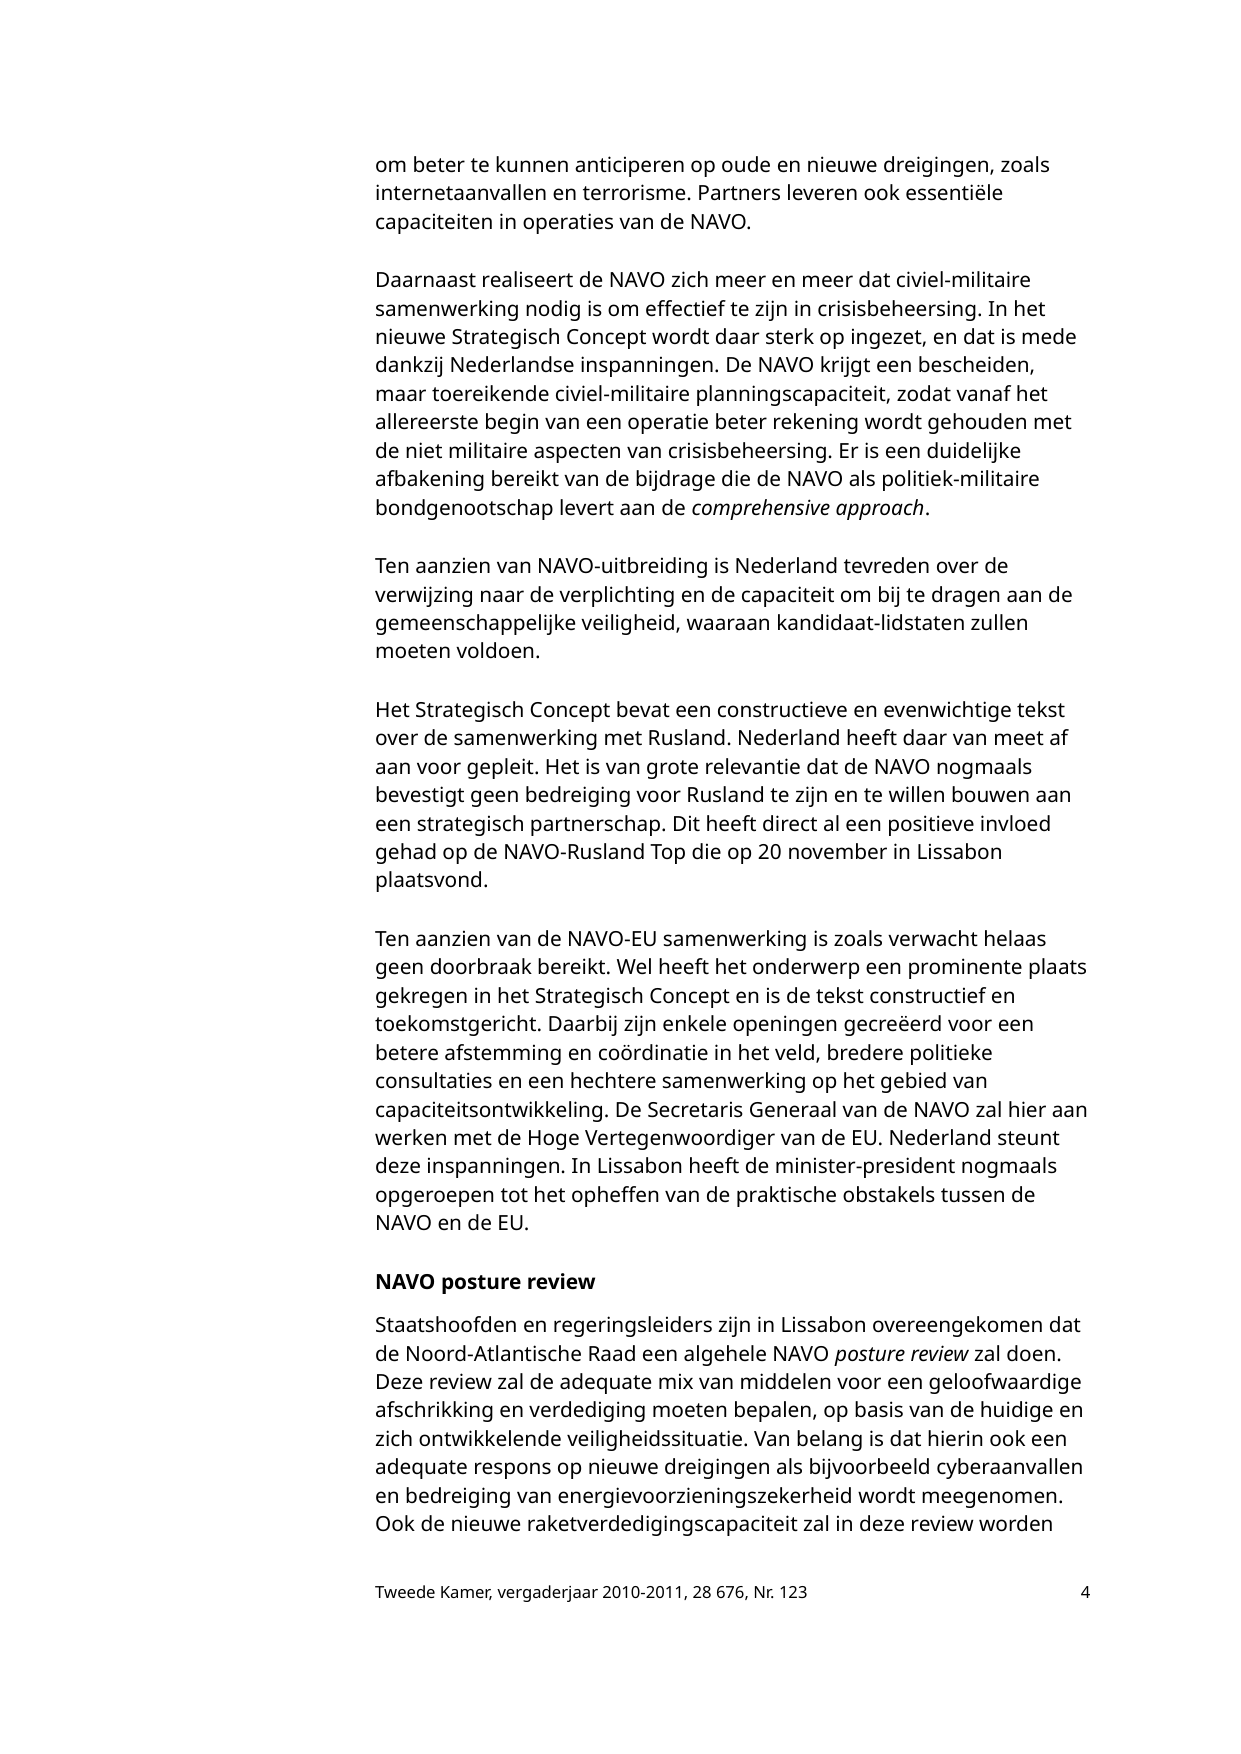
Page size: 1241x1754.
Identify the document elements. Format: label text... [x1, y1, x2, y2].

text NAVO posture review [375, 1267, 1090, 1295]
text om beter te kunnen anticiperen op oude en nieuwe dreigingen, zoals internetaanvallen en terrorisme. Partners leveren ook essentiële capaciteiten in operaties van de NAVO. [375, 150, 1090, 235]
text Het Strategisch Concept bevat een constructieve en evenwichtige tekst over de samenwerking met Rusland. Nederland heeft daar van meet af aan voor gepleit. Het is van grote relevantie dat de NAVO nogmaals bevestigt geen bedreiging voor Rusland te zijn en te willen bouwen aan een strategisch partnerschap. Dit heeft direct al een positieve invloed gehad op de NAVO-Rusland Top die op 20 november in Lissabon plaatsvond. [375, 695, 1090, 894]
text Staatshoofden en regeringsleiders zijn in Lissabon overeengekomen dat de Noord-Atlantische Raad een algehele NAVO posture review zal doen. Deze review zal de adequate mix van middelen voor een geloofwaardige afschrikking en verdediging moeten bepalen, op basis van de huidige en zich ontwikkelende veiligheidssituatie. Van belang is dat hierin ook een adequate respons op nieuwe dreigingen als bijvoorbeeld cyberaanvallen en bedreiging van energievoorzieningszekerheid wordt meegenomen. Ook de nieuwe raketverdedigingscapaciteit zal in deze review worden [375, 1310, 1090, 1538]
text Ten aanzien van de NAVO-EU samenwerking is zoals verwacht helaas geen doorbraak bereikt. Wel heeft het onderwerp een prominente plaats gekregen in het Strategisch Concept en is de tekst constructief en toekomstgericht. Daarbij zijn enkele openingen gecreëerd voor een betere afstemming en coördinatie in het veld, bredere politieke consultaties en een hechtere samenwerking op het gebied van capaciteitsontwikkeling. De Secretaris Generaal van de NAVO zal hier aan werken met de Hoge Vertegenwoordiger van de EU. Nederland steunt deze inspanningen. In Lissabon heeft de minister-president nogmaals opgeroepen tot het opheffen van de praktische obstakels tussen de NAVO en de EU. [375, 924, 1090, 1237]
text Ten aanzien van NAVO-uitbreiding is Nederland tevreden over de verwijzing naar de verplichting en de capaciteit om bij te dragen aan de gemeenschappelijke veiligheid, waaraan kandidaat-lidstaten zullen moeten voldoen. [375, 551, 1090, 665]
text Daarnaast realiseert de NAVO zich meer en meer dat civiel-militaire samenwerking nodig is om effectief te zijn in crisisbeheersing. In het nieuwe Strategisch Concept wordt daar sterk op ingezet, en dat is mede dankzij Nederlandse inspanningen. De NAVO krijgt een bescheiden, maar toereikende civiel-militaire planningscapaciteit, zodat vanaf het allereerste begin van een operatie beter rekening wordt gehouden met de niet militaire aspecten van crisisbeheersing. Er is een duidelijke afbakening bereikt van de bijdrage die de NAVO als politiek-militaire bondgenootschap levert aan de comprehensive approach. [375, 265, 1090, 521]
